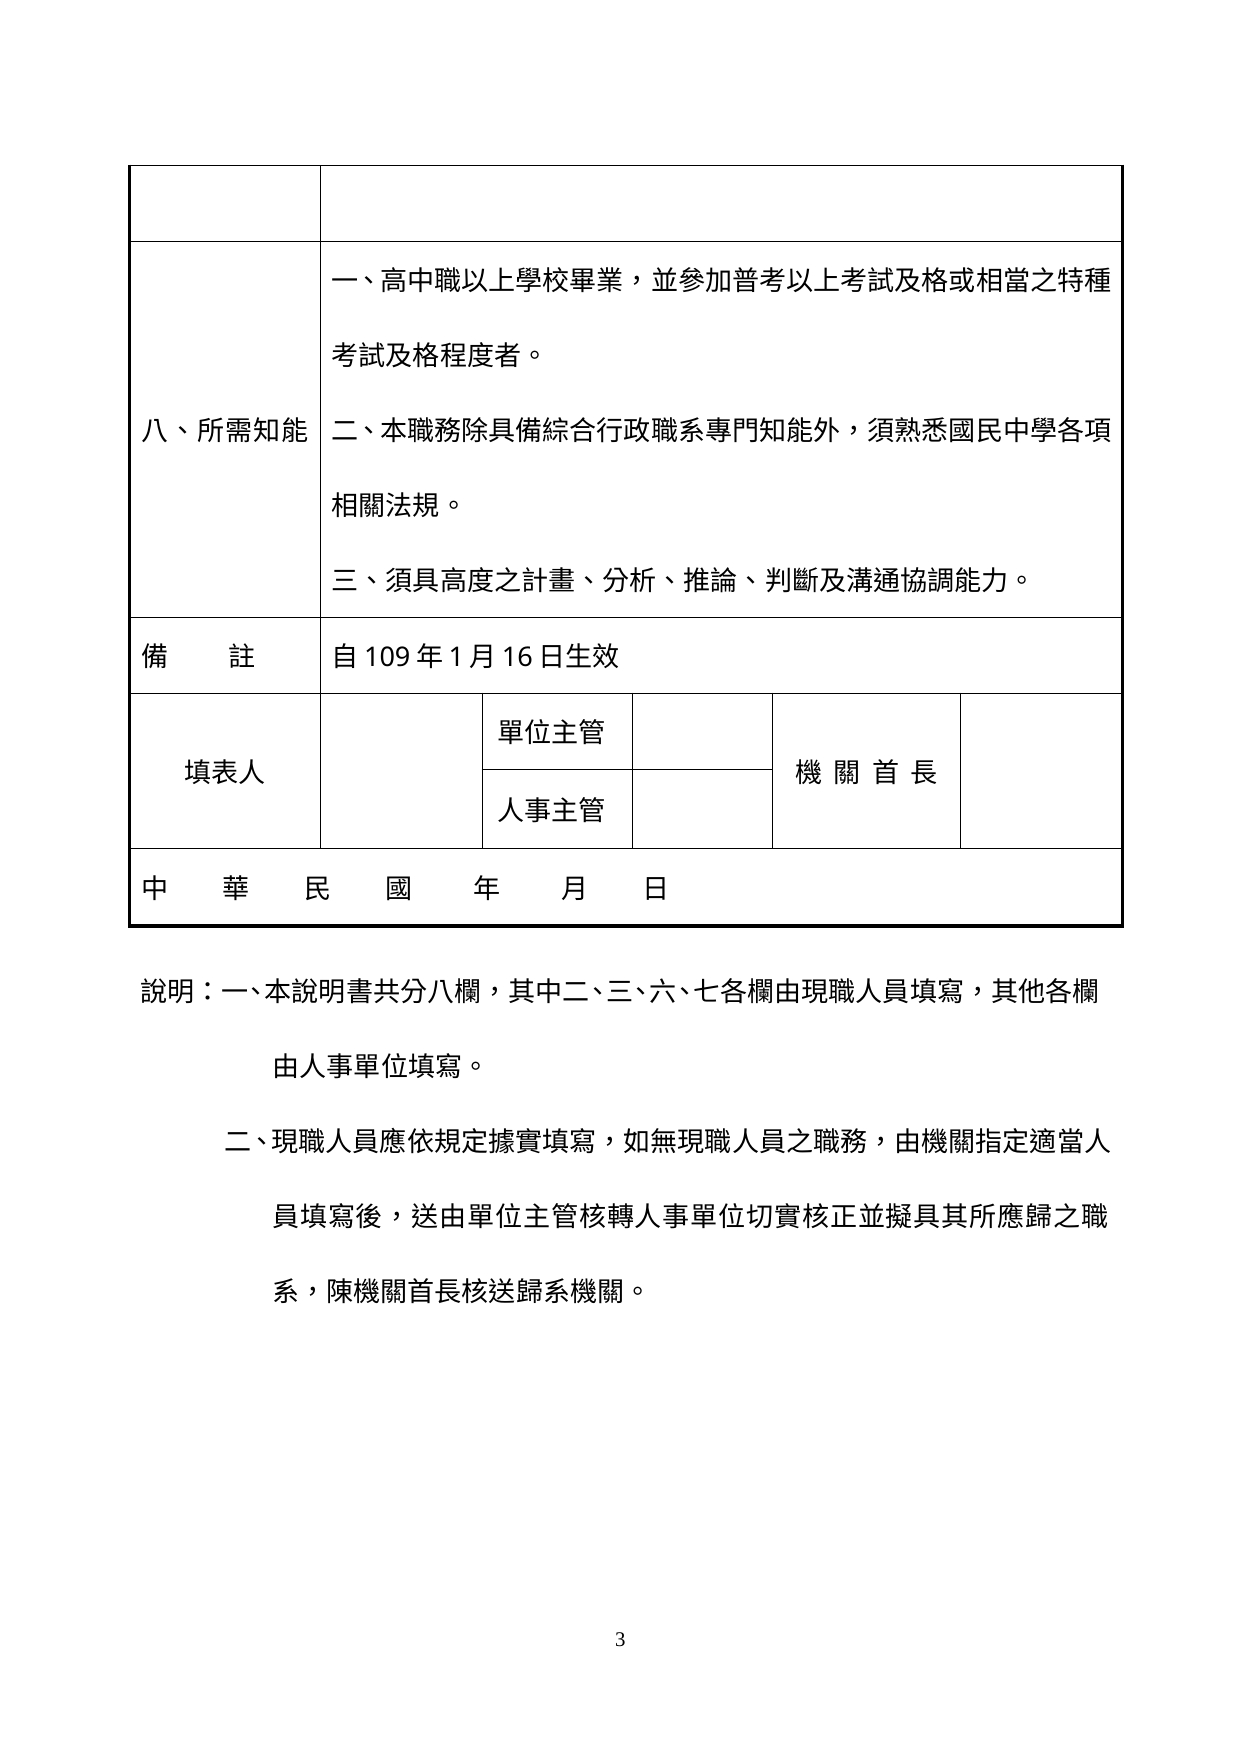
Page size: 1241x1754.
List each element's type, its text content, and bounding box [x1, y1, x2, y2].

table_cell 單位主管 [483, 694, 632, 769]
table_cell 機關首長 [773, 694, 960, 848]
table_cell 自109年1月16日生效 [321, 618, 1121, 693]
table_cell 填表人 [131, 694, 320, 848]
table_cell 八、所需知能 [131, 242, 320, 617]
table_cell 中 華 民 國 年 月 日 [131, 849, 1121, 924]
table_cell 一、高中職以上學校畢業，並參加普考以上考試及格或相當之特種考試及格程度者。 二、本職務除具備綜合行政職系專門知能外，須熟悉國民中學各項相關法規。 三、須具高度之計畫、分析、推論、判斷及溝通協調能力。 [321, 242, 1121, 617]
table_cell [633, 694, 772, 769]
table_cell [633, 770, 772, 848]
table_cell 人事主管 [483, 770, 632, 848]
table_cell [961, 694, 1121, 848]
table_cell [321, 694, 482, 848]
table_cell 說明：一、本說明書共分八欄，其中二、三、六、七各欄由現職人員填寫，其他各欄由人事單位填寫。 二、現職人員應依規定據實填寫，如無現職人員之職務，由機關指定適當人員填寫後，送由單位主管核轉人事單位切實核正並擬具其所應歸之職系，陳機關首長核送歸系機關。 [130, 928, 1122, 1327]
table_cell 備註 [131, 618, 320, 693]
table_cell [321, 166, 1121, 241]
table_cell [131, 166, 320, 241]
